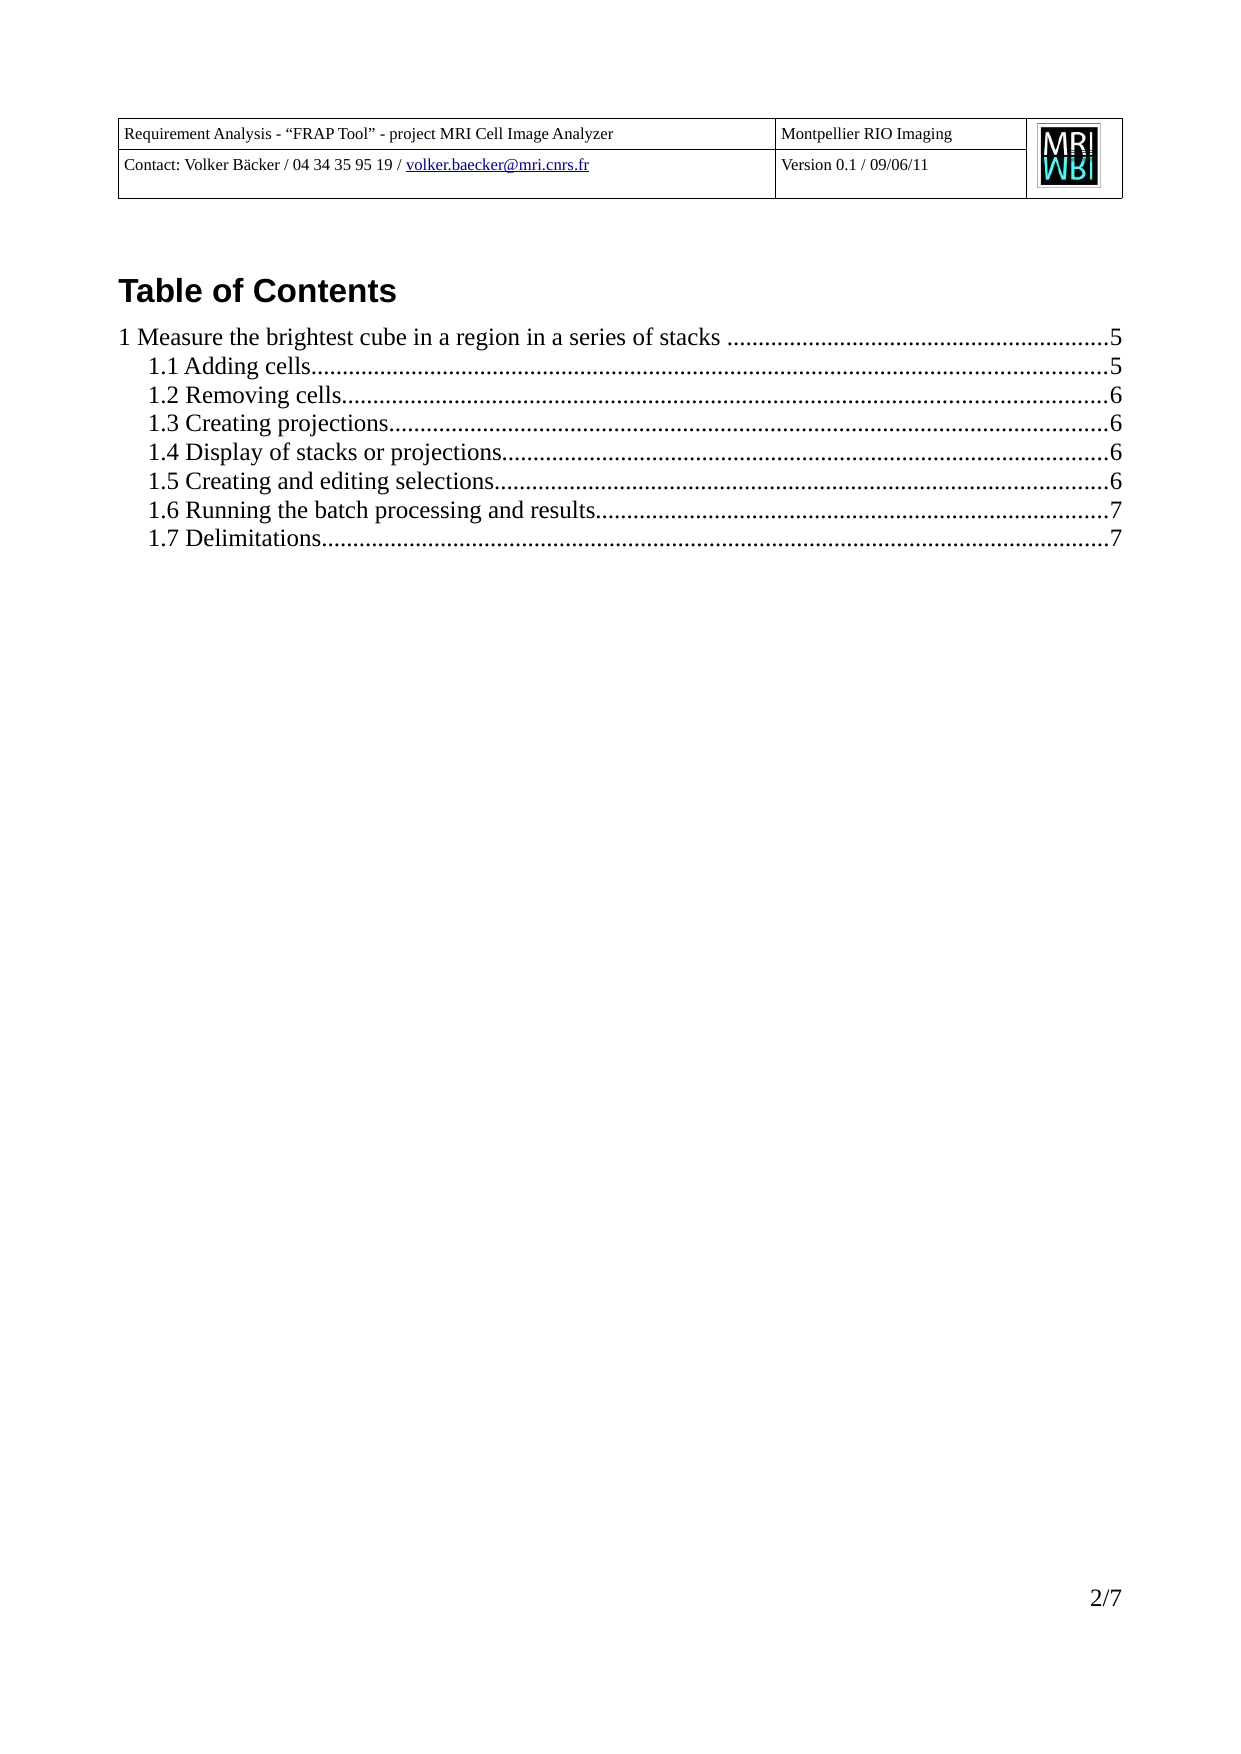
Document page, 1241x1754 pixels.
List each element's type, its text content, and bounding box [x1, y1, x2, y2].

picture [1037, 123, 1101, 188]
subtitle Table of Contents [118, 271, 1122, 310]
text 1 Measure the brightest cube in a region in a series of stacks 5 [118, 322, 1122, 351]
text 1.5 Creating and editing selections 6 [148, 466, 1122, 495]
text 1.6 Running the batch processing and results 7 [148, 495, 1122, 523]
text 1.3 Creating projections 6 [148, 408, 1122, 437]
text 1.1 Adding cells 5 [148, 351, 1122, 380]
text 1.2 Removing cells 6 [148, 380, 1122, 408]
text 1.7 Delimitations 7 [148, 523, 1122, 552]
text 1.4 Display of stacks or projections 6 [148, 437, 1122, 466]
